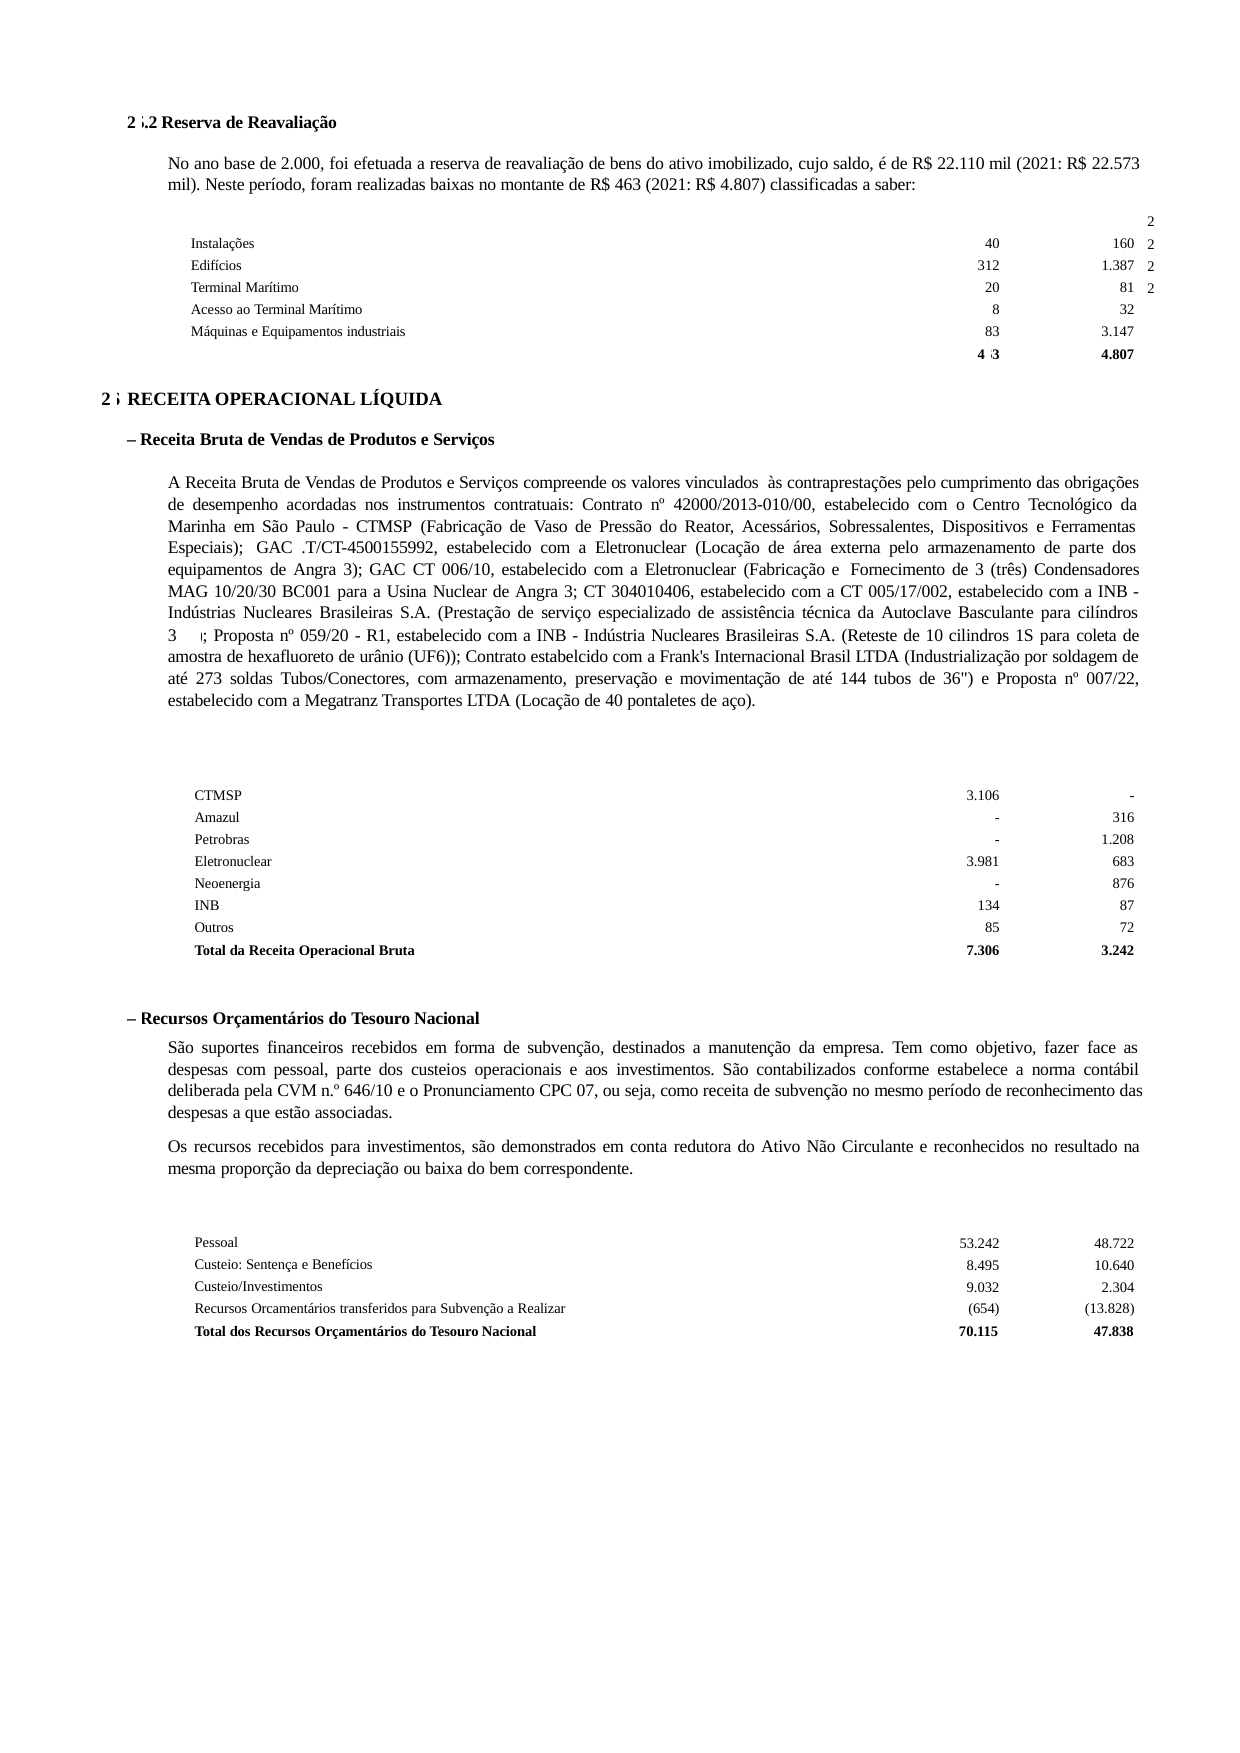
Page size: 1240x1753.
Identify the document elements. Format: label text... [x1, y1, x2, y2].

text - [994, 876, 1024, 892]
text 3 [168, 626, 201, 645]
text 77.421 [954, 1369, 1000, 1385]
text – [127, 1009, 142, 1028]
text Pessoal [194, 1235, 562, 1251]
text 48.722 [1094, 1235, 1159, 1251]
text mesma proporção da depreciação ou baixa do bem correspondente. [168, 1159, 1158, 1178]
text Acesso ao Terminal Marítimo [191, 301, 431, 317]
text São suportes financeiros recebidos em forma de subvenção, destinados a manutenção da empresa. Tem como objetivo, fazer face as [168, 1038, 1159, 1057]
text 2 [127, 113, 142, 132]
text (654) [968, 1301, 1024, 1317]
text deliberada pela CVM n.º 646/10 e o Pronunciamento CPC 07, ou seja, como receita de subvenção no mesmo período de reconhecimento das [168, 1082, 1159, 1101]
text 85 [985, 920, 1024, 936]
text 5.2 Reserva de Reavaliação [142, 113, 362, 132]
text Março 2022 [909, 765, 994, 781]
text 2 [1147, 237, 1179, 253]
text 72 [1119, 920, 1159, 936]
text 2.304 [1101, 1279, 1159, 1295]
text 81 [1119, 279, 1147, 296]
text Total dos Recursos Orçamentários do Tesouro Nacional [194, 1324, 590, 1340]
text 20 [985, 280, 1024, 296]
text 87 [1119, 898, 1159, 914]
text 2 [1147, 281, 1179, 297]
text de desempenho acordadas nos instrumentos contratuais: Contrato nº 42000/2013-010/00, estabelecido com o Centro Tecnológico da [168, 495, 1158, 514]
text - [994, 810, 1024, 826]
text 4.807 [1101, 346, 1159, 362]
text mil). Neste período, foram realizadas baixas no montante de R$ 463 (2021: R$ 4.807) classificadas a saber: [168, 176, 1158, 195]
text 683 [1112, 854, 1159, 870]
text Total da Receita Operacional Bruta [194, 942, 440, 958]
text Recursos Orçamentários do Tesouro Nacional [142, 1009, 506, 1028]
text Os recursos recebidos para investimentos, são demonstrados em conta redutora do Ativo Não Circulante e reconhecidos no resultado na [168, 1137, 1158, 1156]
text 63 [991, 346, 1006, 362]
text Custeio/Investimentos [194, 1279, 349, 1295]
text 70.115 [959, 1324, 1005, 1340]
text 134 [977, 898, 1024, 914]
text 3.242 [1101, 942, 1140, 958]
text Máquinas e Equipamentos industriais [191, 323, 431, 339]
text 312 [977, 258, 1024, 274]
text CTMSP [194, 787, 267, 803]
text 316 [1112, 810, 1159, 826]
text Março 2022 [909, 213, 994, 229]
text Edifícios [191, 257, 268, 273]
text A Receita Bruta de Vendas de Produtos e Serviços compreende os valores vinculados às contraprestações pelo cumprimento das obrigações [168, 474, 1158, 493]
text - [1129, 788, 1159, 804]
text 2 [101, 389, 117, 409]
text 2 [1147, 258, 1179, 274]
text 160 [1112, 236, 1147, 252]
text 2 [1159, 346, 1179, 362]
text Março 2021 [1047, 765, 1133, 781]
text MAG 10/20/30 BC001 para a Usina Nuclear de Angra 3; CT 304010406, estabelecido com a CT 005/17/002, estabelecido com a INB - [168, 582, 1158, 601]
text Recursos Orçamentários - por Vinculação de Pagamento [187, 1213, 562, 1229]
text 876 [1112, 876, 1159, 892]
text 8.495 [966, 1257, 1024, 1273]
text Instalações [191, 235, 280, 251]
text (13.828) [1084, 1301, 1159, 1317]
text 3.981 [966, 854, 1024, 870]
text equipamentos de Angra 3); GAC CT 006/10, estabelecido com a Eletronuclear (Fabricação e Fornecimento de 3 (três) Condensadores [168, 560, 1158, 579]
text 1.208 [1101, 832, 1159, 848]
text despesas com pessoal, parte dos custeios operacionais e aos investimentos. São contabilizados conforme estabelece a norma contábil [168, 1060, 1159, 1079]
text Neoenergia [194, 875, 286, 891]
text 3.106 [966, 788, 1024, 804]
text - [994, 832, 1024, 848]
text Terminal Marítimo [191, 279, 431, 295]
text 51.080 [1089, 1369, 1135, 1385]
text até 273 soldas Tubos/Conectores, com armazenamento, preservação e movimentação de até 144 tubos de 36") e Proposta nº 007/22, [168, 669, 1159, 688]
text Março 2021 [1047, 1213, 1132, 1229]
text 9.032 [966, 1279, 1024, 1295]
text 4 [977, 346, 991, 362]
text 40 [985, 236, 1024, 252]
text 2 [1159, 302, 1179, 318]
text 0B); Proposta nº 059/20 - R1, estabelecido com a INB - Indústria Nucleares Brasileiras S.A. (Reteste de 10 cilindros 1S para coleta de [201, 626, 1159, 645]
text INB [194, 897, 244, 913]
text 6 RECEITA OPERACIONAL LÍQUIDA [117, 389, 469, 409]
text 47.838 [1093, 1324, 1159, 1340]
text Receita por Clientes [187, 765, 330, 781]
text 53.242 [959, 1235, 1024, 1251]
text 83 [985, 324, 1024, 340]
text 2 [1147, 213, 1179, 229]
text 1.387 [1101, 258, 1147, 274]
text Composição [187, 213, 274, 229]
text Dezembro 2021 [1035, 213, 1145, 229]
text No ano base de 2.000, foi efetuada a reserva de reavaliação de bens do ativo imobilizado, cujo saldo, é de R$ 22.110 mil (2021: R$ 22.573 [168, 154, 1158, 173]
text Outros [194, 919, 259, 935]
text Petrobras [194, 831, 274, 847]
text TOTAL DA RECEITA OPERACIONAL BRUTA [194, 1369, 533, 1385]
text – [127, 430, 140, 449]
text Indústrias Nucleares Brasileiras S.A. (Prestação de serviço especializado de assistência técnica da Autoclave Basculante para cilíndros [168, 604, 1158, 623]
text 8 [992, 302, 1024, 318]
text Eletronuclear [194, 853, 297, 869]
text 2 [1159, 324, 1179, 341]
text 3.147 [1101, 324, 1159, 340]
text Especiais); GAC .T/CT-4500155992, estabelecido com a Eletronuclear (Locação de área externa pelo armazenamento de parte dos [168, 539, 1158, 558]
text Receita Bruta de Vendas de Produtos e Serviços [140, 430, 519, 449]
text despesas a que estão associadas. [168, 1103, 1159, 1122]
text Marinha em São Paulo - CTMSP (Fabricação de Vaso de Pressão do Reator, Acessários, Sobressalentes, Dispositivos e Ferramentas [168, 517, 1158, 536]
text estabelecido com a Megatranz Transportes LTDA (Locação de 40 pontaletes de aço). [168, 691, 1159, 710]
text 10.640 [1094, 1257, 1159, 1273]
text Custeio: Sentença e Benefícios [194, 1257, 398, 1273]
text Março 2022 [909, 1213, 994, 1229]
text 32 [1119, 302, 1159, 318]
text Recursos Orcamentários transferidos para Subvenção a Realizar [194, 1301, 590, 1317]
text 7.306 [966, 942, 1006, 958]
text Amazul [194, 809, 265, 825]
text amostra de hexafluoreto de urânio (UF6)); Contrato estabelcido com a Frank's Internacional Brasil LTDA (Industrialização por soldagem de [168, 648, 1159, 667]
